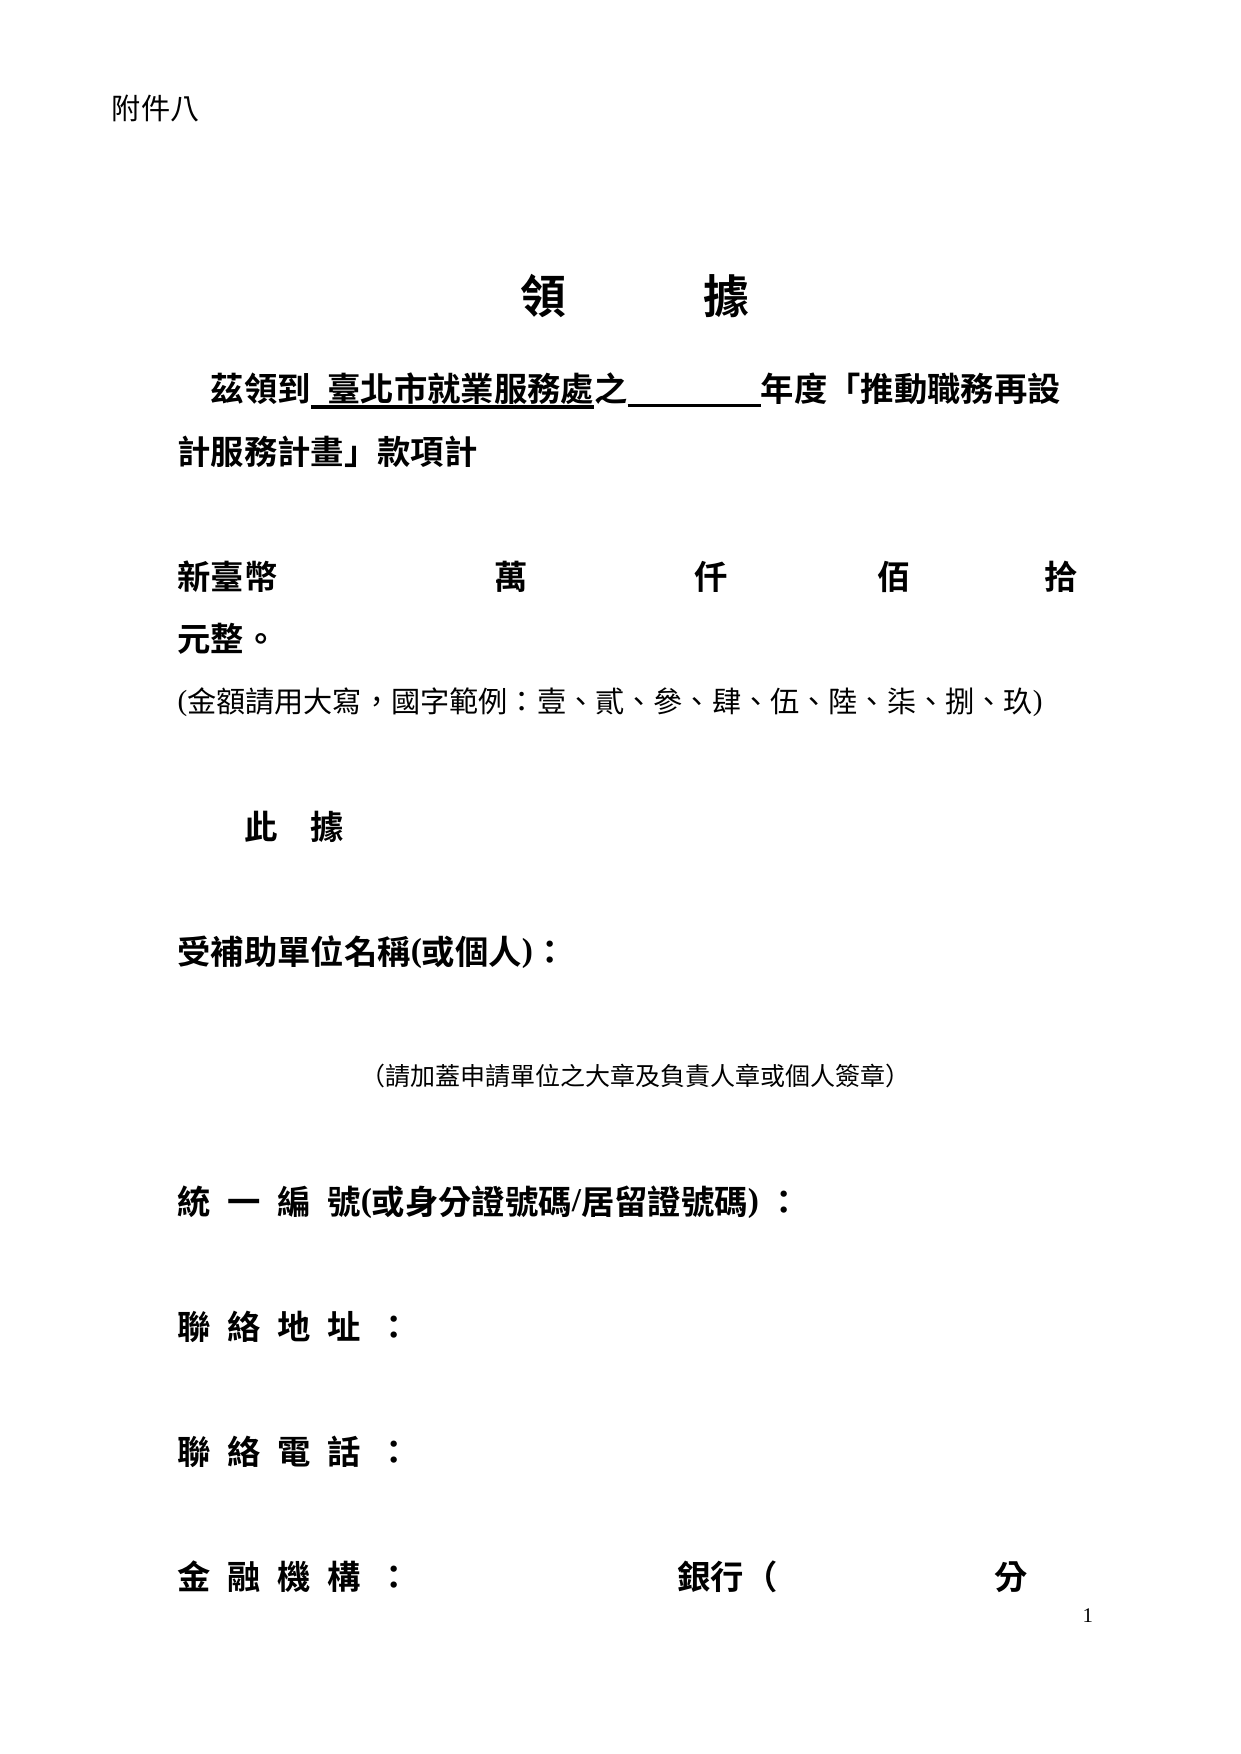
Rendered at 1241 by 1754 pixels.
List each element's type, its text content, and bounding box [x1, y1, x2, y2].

text 受補助單位名稱(或個人)： [177, 908, 1092, 971]
text 新臺幣 萬 仟 佰 拾 元整。 [177, 533, 1114, 658]
text 統 一 編 號(或身分證號碼/居留證號碼) ： [177, 1158, 1092, 1221]
text 聯 絡 地 址 ： [177, 1283, 1092, 1346]
text 聯 絡 電 話 ： [177, 1408, 1092, 1471]
text 此 據 [177, 783, 1092, 846]
text 金 融 機 構 ： 銀行（ 分 [177, 1533, 1092, 1596]
text 茲領到 臺北市就業服務處之 年度「推動職務再設計服務計畫」款項計 [177, 346, 1092, 471]
text (金額請用大寫，國字範例：壹、貳、參、肆、伍、陸、柒、捌、玖) [177, 658, 1114, 721]
text （請加蓋申請單位之大章及負責人章或個人簽章） [177, 1033, 1092, 1096]
text 領 據 [177, 221, 1092, 346]
